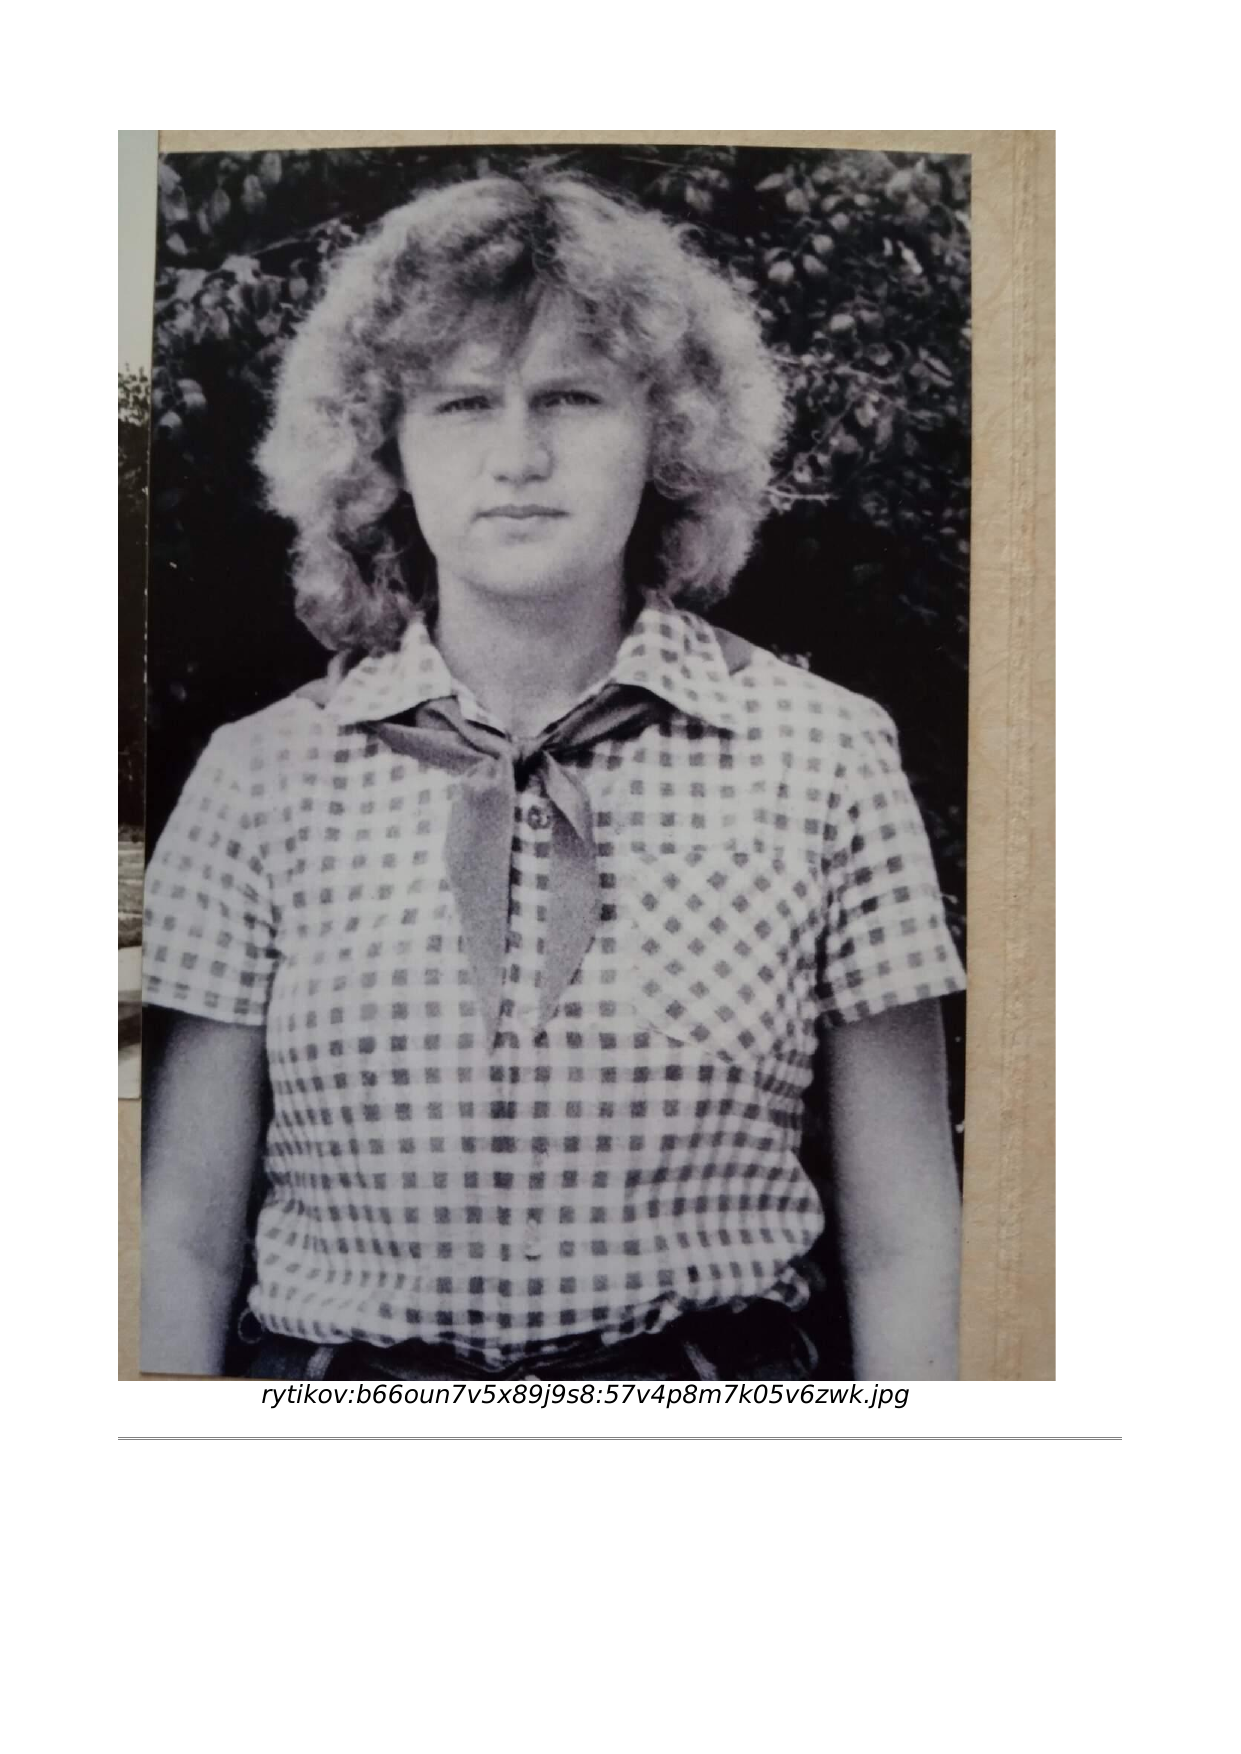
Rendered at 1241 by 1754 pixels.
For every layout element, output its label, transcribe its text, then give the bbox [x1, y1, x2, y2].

text rytikov:b66oun7v5x89j9s8:57v4p8m7k05v6zwk.jpg [118, 1381, 1056, 1410]
picture [118, 130, 1056, 1381]
